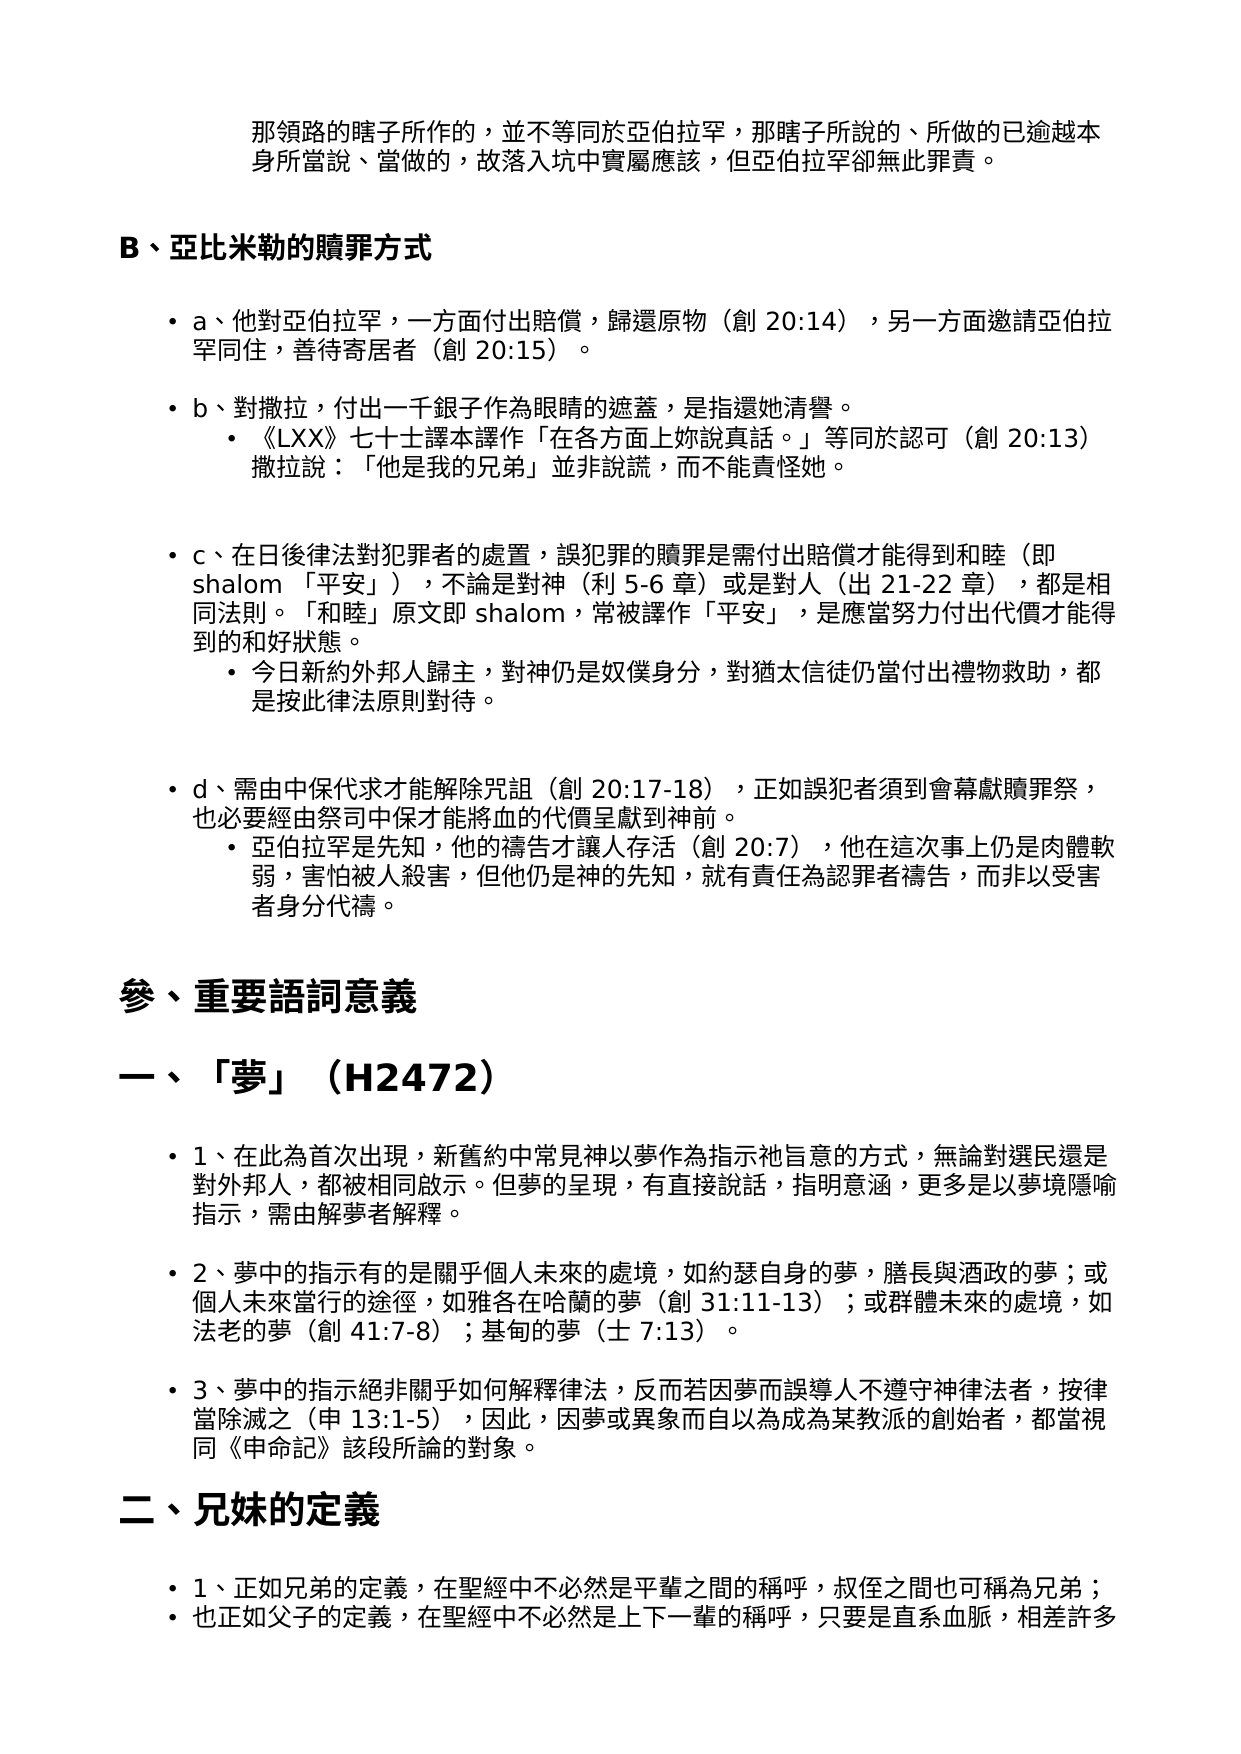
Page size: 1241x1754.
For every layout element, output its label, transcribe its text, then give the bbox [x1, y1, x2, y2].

list 1、在此為首次出現，新舊約中常見神以夢作為指示祂旨意的方式，無論對選民還是對外邦人，都被相同啟示。但夢的呈現，有直接說話，指明意涵，更多是以夢境隱喻指示，需由解夢者解釋。 [177, 1142, 1122, 1230]
list 也正如父子的定義，在聖經中不必然是上下一輩的稱呼，只要是直系血脈，相差許多 [177, 1603, 1122, 1633]
list 《LXX》七十士譯本譯作「在各方面上妳說真話。」等同於認可（創 20:13）撒拉說：「他是我的兄弟」並非說謊，而不能責怪她。 [236, 424, 1122, 482]
list 今日新約外邦人歸主，對神仍是奴僕身分，對猶太信徒仍當付出禮物救助，都是按此律法原則對待。 [236, 658, 1122, 716]
subtitle 二、兄妹的定義 [118, 1489, 1122, 1532]
subtitle 一、「夢」（H2472） [118, 1057, 1122, 1100]
list b、對撒拉，付出一千銀子作為眼睛的遮蓋，是指還她清譽。 [177, 395, 1122, 424]
subtitle B、亞比米勒的贖罪方式 [118, 231, 1122, 265]
list c、在日後律法對犯罪者的處置，誤犯罪的贖罪是需付出賠償才能得到和睦（即 shalom 「平安」），不論是對神（利 5-6 章）或是對人（出 21-22 章），都是相同法則。「和睦」原文即 shalom，常被譯作「平安」，是應當努力付出代價才能得到的和好狀態。 [177, 541, 1122, 658]
list 1、正如兄弟的定義，在聖經中不必然是平輩之間的稱呼，叔侄之間也可稱為兄弟； [177, 1574, 1122, 1603]
list d、需由中保代求才能解除咒詛（創 20:17-18），正如誤犯者須到會幕獻贖罪祭，也必要經由祭司中保才能將血的代價呈獻到神前。 [177, 775, 1122, 833]
subtitle 參、重要語詞意義 [118, 975, 1122, 1019]
list 那領路的瞎子所作的，並不等同於亞伯拉罕，那瞎子所說的、所做的已逾越本身所當說、當做的，故落入坑中實屬應該，但亞伯拉罕卻無此罪責。 [236, 118, 1122, 176]
list 亞伯拉罕是先知，他的禱告才讓人存活（創 20:7），他在這次事上仍是肉體軟弱，害怕被人殺害，但他仍是神的先知，就有責任為認罪者禱告，而非以受害者身分代禱。 [236, 833, 1122, 921]
list 3、夢中的指示絕非關乎如何解釋律法，反而若因夢而誤導人不遵守神律法者，按律當除滅之（申 13:1-5），因此，因夢或異象而自以為成為某教派的創始者，都當視同《申命記》該段所論的對象。 [177, 1376, 1122, 1464]
list 2、夢中的指示有的是關乎個人未來的處境，如約瑟自身的夢，膳長與酒政的夢；或個人未來當行的途徑，如雅各在哈蘭的夢（創 31:11-13）；或群體未來的處境，如法老的夢（創 41:7-8）；基甸的夢（士 7:13）。 [177, 1259, 1122, 1347]
list a、他對亞伯拉罕，一方面付出賠償，歸還原物（創 20:14），另一方面邀請亞伯拉罕同住，善待寄居者（創 20:15）。 [177, 307, 1122, 365]
